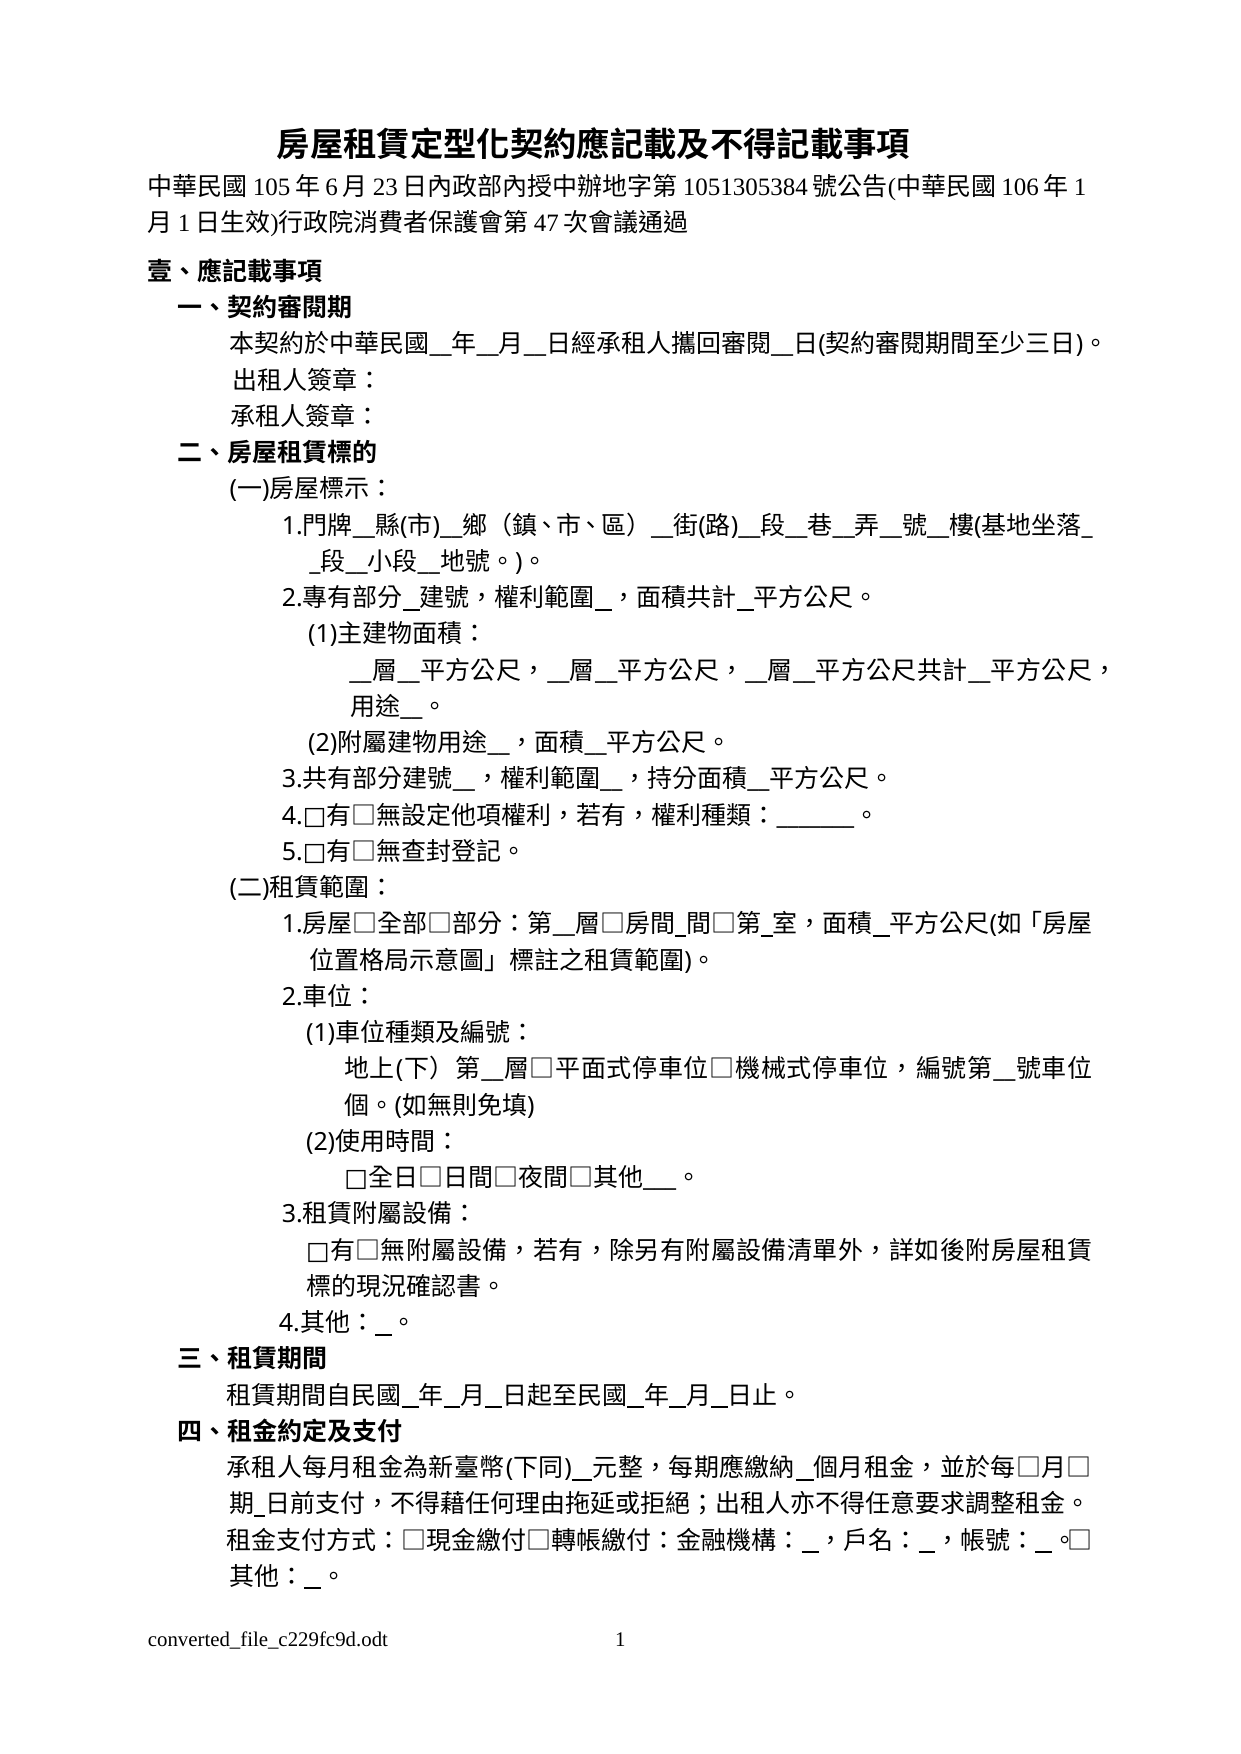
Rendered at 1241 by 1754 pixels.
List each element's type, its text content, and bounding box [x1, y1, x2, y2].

text 四、租金約定及支付 [177, 1411, 1092, 1448]
text 地上(下）第__層□平面式停車位□機械式停車位，編號第__號車位 個。(如無則免填) [344, 1049, 1092, 1121]
text 租賃期間自民國 年 月 日起至民國 年 月 日止。 [226, 1375, 1092, 1411]
text __層__平方公尺，__層__平方公尺，__層__平方公尺共計__平方公尺，用途__。 [349, 650, 1092, 723]
text 二、房屋租賃標的 [177, 433, 1092, 469]
text 三、租賃期間 [177, 1339, 1092, 1375]
text 4.其他： 。 [178, 1303, 1092, 1339]
text □全日□日間□夜間□其他___。 [344, 1158, 1092, 1194]
text 4.□有□無設定他項權利，若有，權利種類：_______。 [282, 795, 1092, 831]
text (一)房屋標示： [229, 469, 1092, 505]
text 房屋租賃定型化契約應記載及不得記載事項 [94, 118, 1092, 166]
text 3.共有部分建號__，權利範圍__，持分面積__平方公尺。 [282, 759, 1092, 795]
text 中華民國105年6月23日內政部內授中辦地字第1051305384號公告(中華民國106年1月1日生效)行政院消費者保護會第47次會議通過 [148, 166, 1092, 239]
text 一、契約審閱期 [177, 288, 1092, 324]
text 出租人簽章： [232, 360, 1092, 396]
text 承租人簽章： [196, 396, 1092, 433]
text 壹、應記載事項 [147, 251, 1092, 288]
text (2)附屬建物用途__，面積__平方公尺。 [280, 723, 1092, 759]
text (1)主建物面積： [280, 614, 1092, 650]
text 承租人每月租金為新臺幣(下同) 元整，每期應繳納 個月租金，並於每□月□期 日前支付，不得藉任何理由拖延或拒絕；出租人亦不得任意要求調整租金。 [226, 1448, 1092, 1520]
text 本契約於中華民國__年__月__日經承租人攜回審閱__日(契約審閱期間至少三日)。 [229, 324, 1092, 360]
text (2)使用時間： [178, 1121, 1092, 1158]
text 5.□有□無查封登記。 [282, 831, 1092, 868]
text 1.門牌__縣(市)__鄉（鎮、市、區）__街(路)__段__巷__弄__號__樓(基地坐落__段__小段__地號。)。 [282, 505, 1092, 578]
text 租金支付方式：□現金繳付□轉帳繳付：金融機構： ，戶名： ，帳號： 。□其他： 。 [226, 1520, 1092, 1593]
text (二)租賃範圍： [229, 868, 1092, 904]
text 1.房屋□全部□部分：第__層□房間 間□第 室，面積 平方公尺(如「房屋位置格局示意圖」標註之租賃範圍)。 [282, 904, 1092, 976]
text (1)車位種類及編號： [178, 1013, 1092, 1049]
text 2.專有部分 建號，權利範圍 ，面積共計 平方公尺。 [282, 578, 1092, 614]
text 3.租賃附屬設備： [282, 1194, 1092, 1230]
text 2.車位： [282, 976, 1092, 1013]
text □有□無附屬設備，若有，除另有附屬設備清單外，詳如後附房屋租賃標的現況確認書。 [306, 1230, 1092, 1303]
